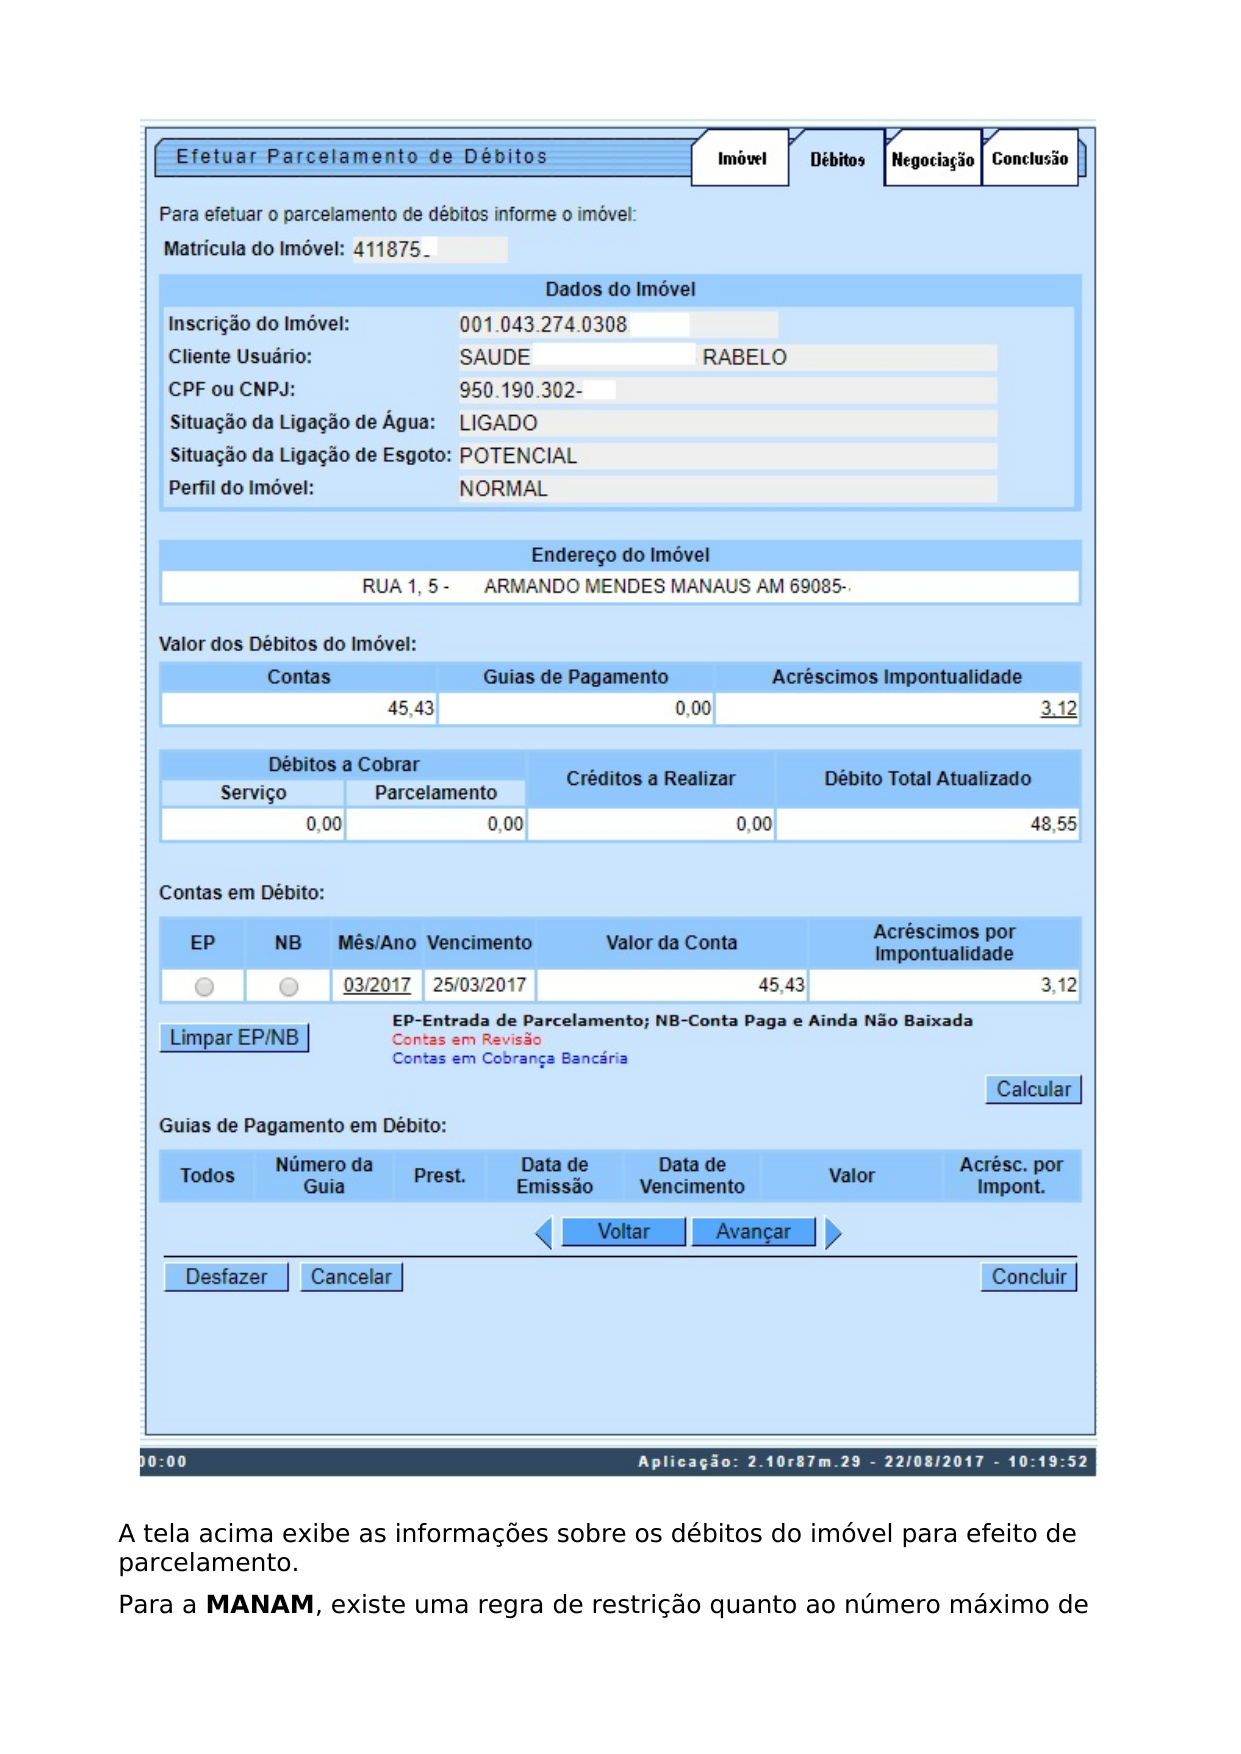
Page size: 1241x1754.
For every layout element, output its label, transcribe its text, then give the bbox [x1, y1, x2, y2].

picture [139, 118, 1101, 1478]
text Para a MANAM, existe uma regra de restrição quanto ao número máximo de [118, 1590, 1122, 1619]
text A tela acima exibe as informações sobre os débitos do imóvel para efeito de parcelamento. [118, 1519, 1122, 1577]
